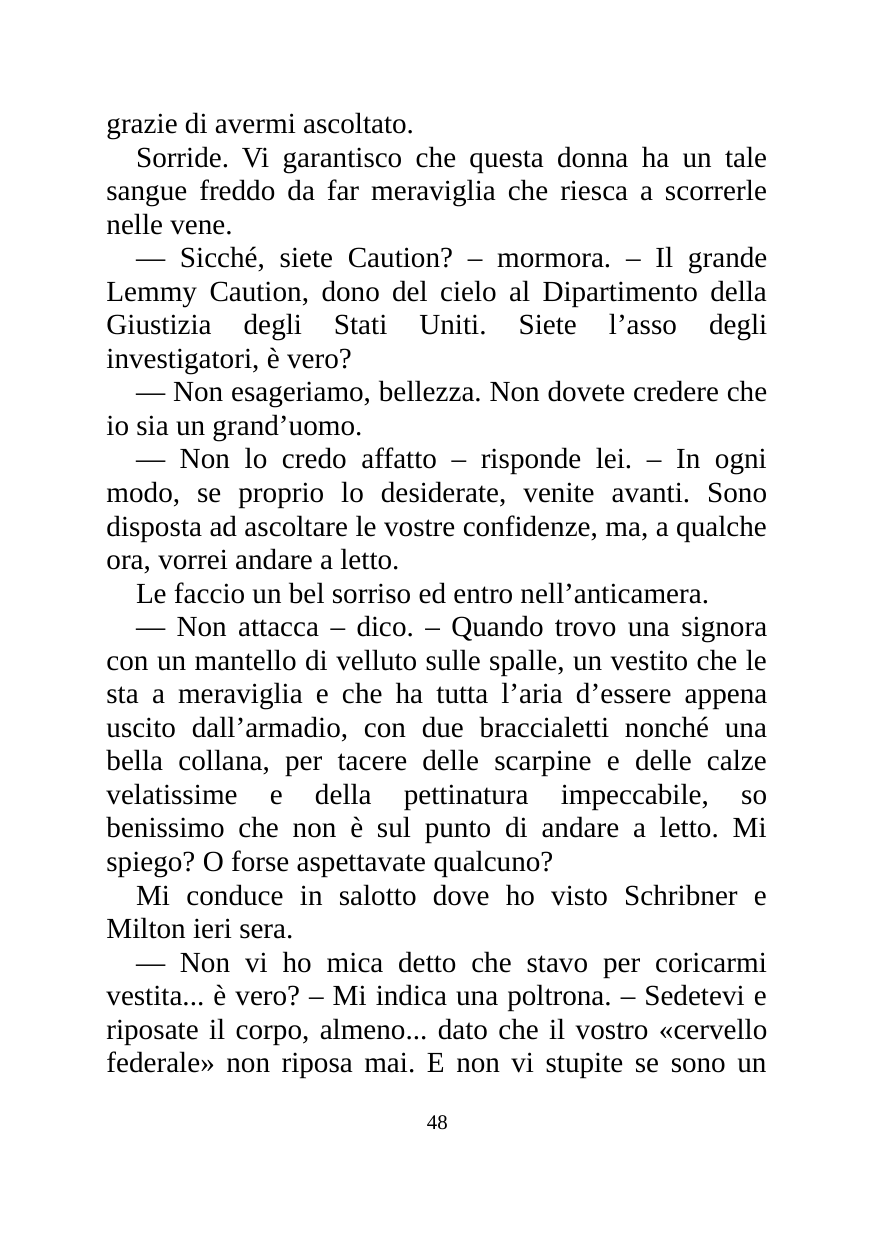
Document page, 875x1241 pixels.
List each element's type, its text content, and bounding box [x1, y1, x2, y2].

text — Non vi ho mica detto che stavo per coricarmi vestita... è vero? – Mi indica una poltrona. – Sedetevi e riposate il corpo, almeno... dato che il vostro «cervello federale» non riposa mai. E non vi stupite se sono un [106, 945, 768, 1079]
text — Non lo credo affatto – risponde lei. – In ogni modo, se proprio lo desiderate, venite avanti. Sono disposta ad ascoltare le vostre confidenze, ma, a qualche ora, vorrei andare a letto. [106, 442, 768, 576]
text Sorride. Vi garantisco che questa donna ha un tale sangue freddo da far meraviglia che riesca a scorrerle nelle vene. [106, 140, 768, 240]
text Le faccio un bel sorriso ed entro nell’anticamera. [106, 576, 768, 609]
text — Non esageriamo, bellezza. Non dovete credere che io sia un grand’uomo. [106, 374, 768, 442]
text — Sicché, siete Caution? – mormora. – Il grande Lemmy Caution, dono del cielo al Dipartimento della Giustizia degli Stati Uniti. Siete l’asso degli investigatori, è vero? [106, 240, 768, 374]
text grazie di avermi ascoltato. [106, 106, 768, 140]
text — Non attacca – dico. – Quando trovo una signora con un mantello di velluto sulle spalle, un vestito che le sta a meraviglia e che ha tutta l’aria d’essere appena uscito dall’armadio, con due braccialetti nonché una bella collana, per tacere delle scarpine e delle calze velatissime e della pettinatura impeccabile, so benissimo che non è sul punto di andare a letto. Mi spiego? O forse aspettavate qualcuno? [106, 609, 768, 878]
text Mi conduce in salotto dove ho visto Schribner e Milton ieri sera. [106, 878, 768, 945]
